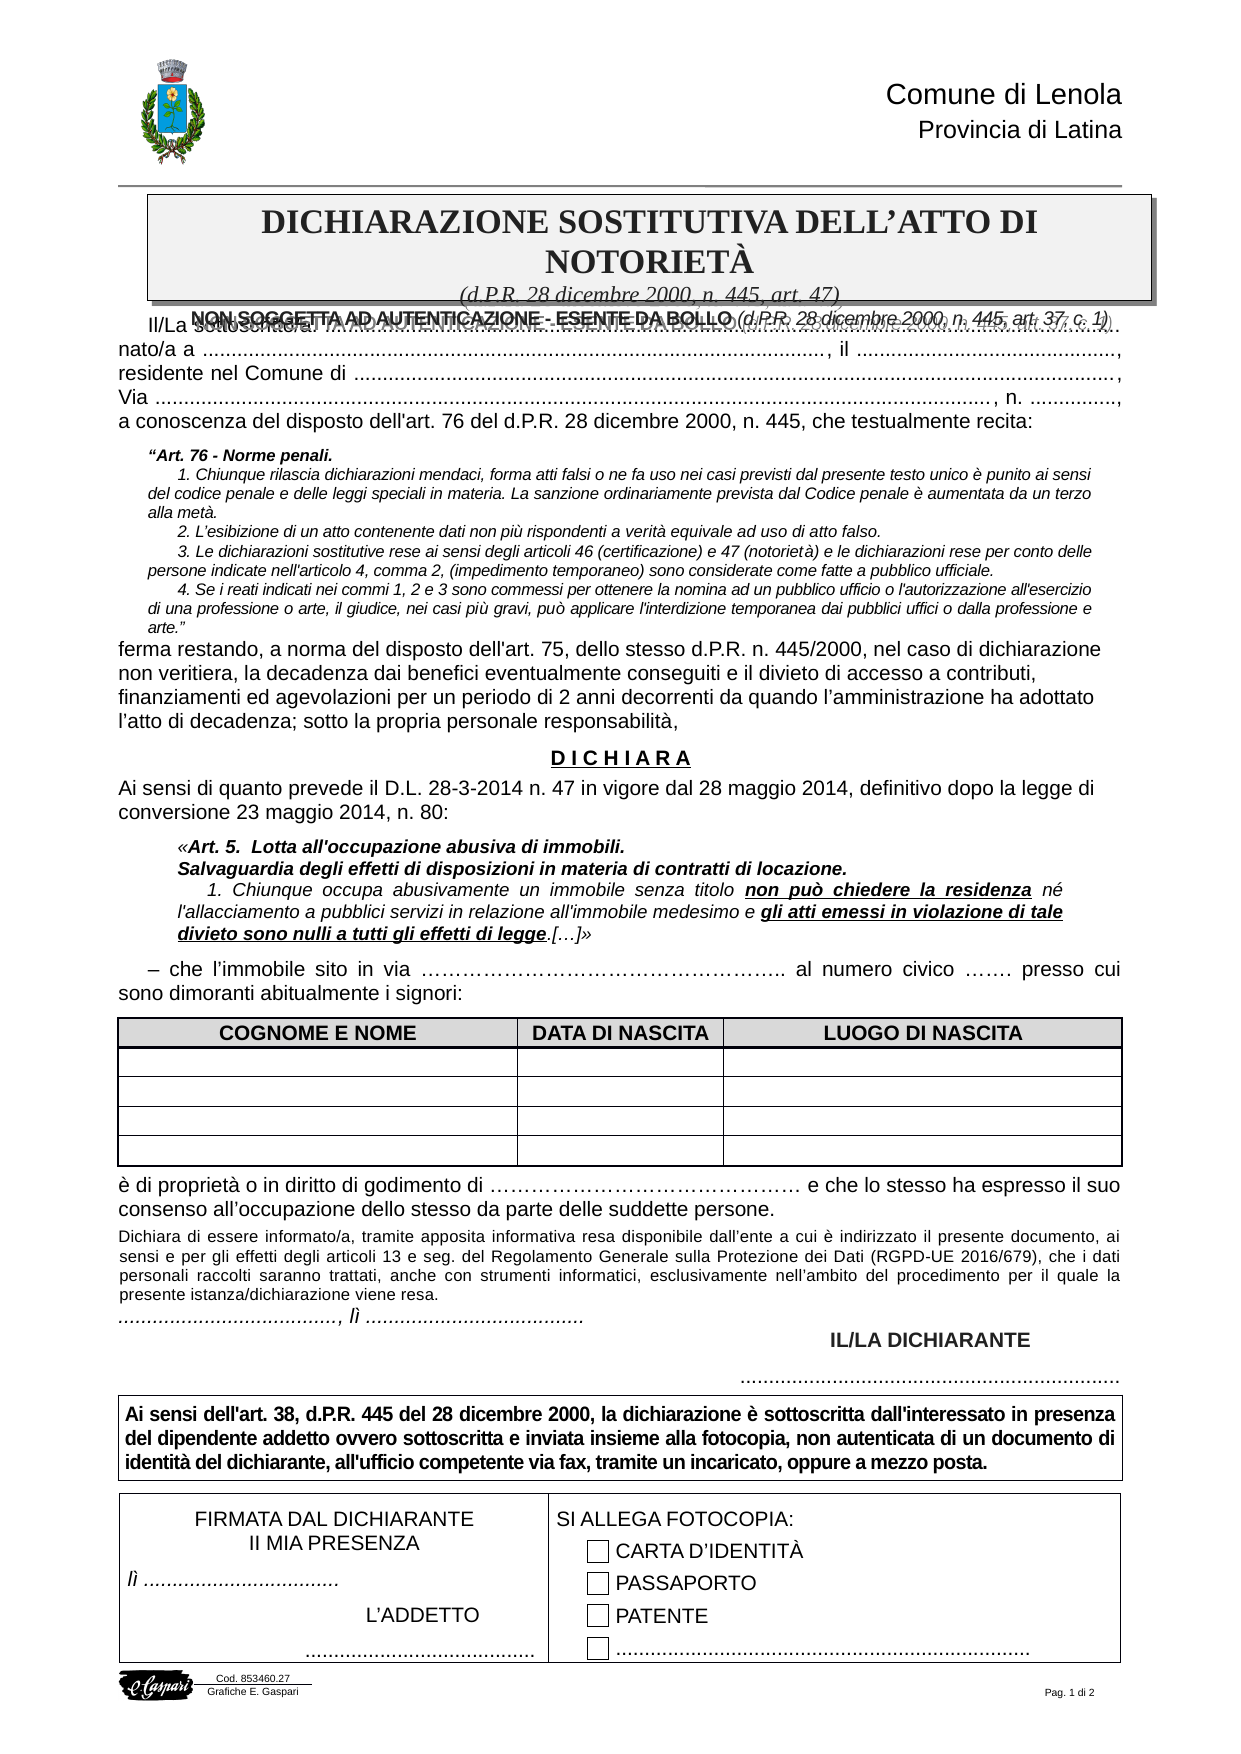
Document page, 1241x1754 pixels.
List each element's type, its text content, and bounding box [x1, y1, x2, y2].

text 1. Chiunque rilascia dichiarazioni mendaci, forma atti falsi o ne fa uso nei casi previsti dal presente testo unico è punito ai sensi del codice penale e delle leggi speciali in materia. La sanzione ordinariamente prevista dal Codice penale è aumentata da un terzo alla metà. [148, 465, 1093, 522]
picture [118, 1669, 194, 1701]
table_cell [518, 1049, 723, 1076]
table_cell [724, 1077, 1121, 1106]
table_header LUOGO DI NASCITA [724, 1019, 1121, 1046]
text è di proprietà o in diritto di godimento di ……………………………………… e che lo stesso ha espresso il suo consenso all’occupazione dello stesso da parte delle suddette persone. [118, 1173, 1122, 1221]
table_cell [119, 1107, 517, 1135]
table_header FIRMATA DAL DICHIARANTE II MIA PRESENZA lì .................................. L’ADDETTO ........................................ [120, 1494, 548, 1662]
text Dichiara di essere informato/a, tramite apposita informativa resa disponibile dall’ente a cui è indirizzato il presente documento, ai sensi e per gli effetti degli articoli 13 e seg. del Regolamento Generale sulla Protezione dei Dati (RGPD-UE 2016/679), che i dati personali raccolti saranno trattati, anche con strumenti informatici, esclusivamente nell’ambito del procedimento per il quale la presente istanza/dichiarazione viene resa. [118, 1227, 1122, 1304]
text Ai sensi di quanto prevede il D.L. 28-3-2014 n. 47 in vigore dal 28 maggio 2014, definitivo dopo la legge di conversione 23 maggio 2014, n. 80: [118, 776, 1122, 824]
text – che l’immobile sito in via …………………………………………….. al numero civico ……. presso cui sono dimoranti abitualmente i signori: [118, 956, 1122, 1004]
table_header DATA DI NASCITA [518, 1019, 723, 1046]
list 1. Chiunque occupa abusivamente un immobile senza titolo non può chiedere la residenza né l'allacciamento a pubblici servizi in relazione all'immobile medesimo e gli atti emessi in violazione di tale divieto sono nulli a tutti gli effetti di legge.[…]» [177, 879, 1063, 944]
text 2. L’esibizione di un atto contenente dati non più rispondenti a verità equivale ad uso di atto falso. [148, 522, 1093, 541]
text IL/LA DICHIARANTE [738, 1328, 1122, 1352]
table_cell [518, 1136, 723, 1165]
table_header SI ALLEGA FOTOCOPIA: CARTA D’IDENTITÀ PASSAPORTO PATENTE ........................................................................ [549, 1494, 1120, 1662]
table_cell [119, 1136, 517, 1165]
table_header COGNOME E NOME [119, 1019, 517, 1046]
table_cell [518, 1107, 723, 1135]
table_cell [119, 1077, 517, 1106]
text 4. Se i reati indicati nei commi 1, 2 e 3 sono commessi per ottenere la nomina ad un pubblico ufficio o l'autorizzazione all'esercizio di una professione o arte, il giudice, nei casi più gravi, può applicare l'interdizione temporanea dai pubblici uffici o dalla professione e arte.” [148, 580, 1093, 637]
text Salvaguardia degli effetti di disposizioni in materia di contratti di locazione. [177, 858, 1063, 879]
text ferma restando, a norma del disposto dell'art. 75, dello stesso d.P.R. n. 445/2000, nel caso di dichiarazione non veritiera, la decadenza dai benefici eventualmente conseguiti e il divieto di accesso a contributi, finanziamenti ed agevolazioni per un periodo di 2 anni decorrenti da quando l’amministrazione ha adottato l’atto di decadenza; sotto la propria personale responsabilità, [118, 637, 1122, 733]
text D I C H I A R A [119, 746, 1122, 769]
table_cell [724, 1107, 1121, 1135]
table_cell [119, 1049, 517, 1076]
picture [122, 46, 224, 178]
text 3. Le dichiarazioni sostitutive rese ai sensi degli articoli 46 (certificazione) e 47 (notorietà) e le dichiarazioni rese per conto delle persone indicate nell'articolo 4, comma 2, (impedimento temporaneo) sono considerate come fatte a pubblico ufficiale. [148, 541, 1093, 580]
text ......................................, lì ...................................... [118, 1304, 1122, 1328]
text Provincia di Latina [224, 115, 1122, 144]
text Comune di Lenola [224, 77, 1122, 110]
table_cell [518, 1077, 723, 1106]
text .................................................................. [738, 1364, 1122, 1388]
text “Art. 76 - Norme penali. [148, 446, 1093, 465]
table_cell [724, 1136, 1121, 1165]
text Il/La sottoscritto/a. .......................................................................................................................................... nato/a a ............................................................................................................, il ............................................., residente nel Comune di ...................................................................................................................................., Via ................................................................................................................................................., n. ..............., a conoscenza del disposto dell'art. 76 del d.P.R. 28 dicembre 2000, n. 445, che testualmente recita: [118, 313, 1122, 433]
table_header Ai sensi dell'art. 38, d.P.R. 445 del 28 dicembre 2000, la dichiarazione è sottoscritta dall'interessato in presenza del dipendente addetto ovvero sottoscritta e inviata insieme alla fotocopia, non autenticata di un documento di identità del dichiarante, all'ufficio competente via fax, tramite un incaricato, oppure a mezzo posta. [119, 1396, 1122, 1480]
text «Art. 5. Lotta all'occupazione abusiva di immobili. [177, 836, 1063, 858]
table_cell [724, 1049, 1121, 1076]
